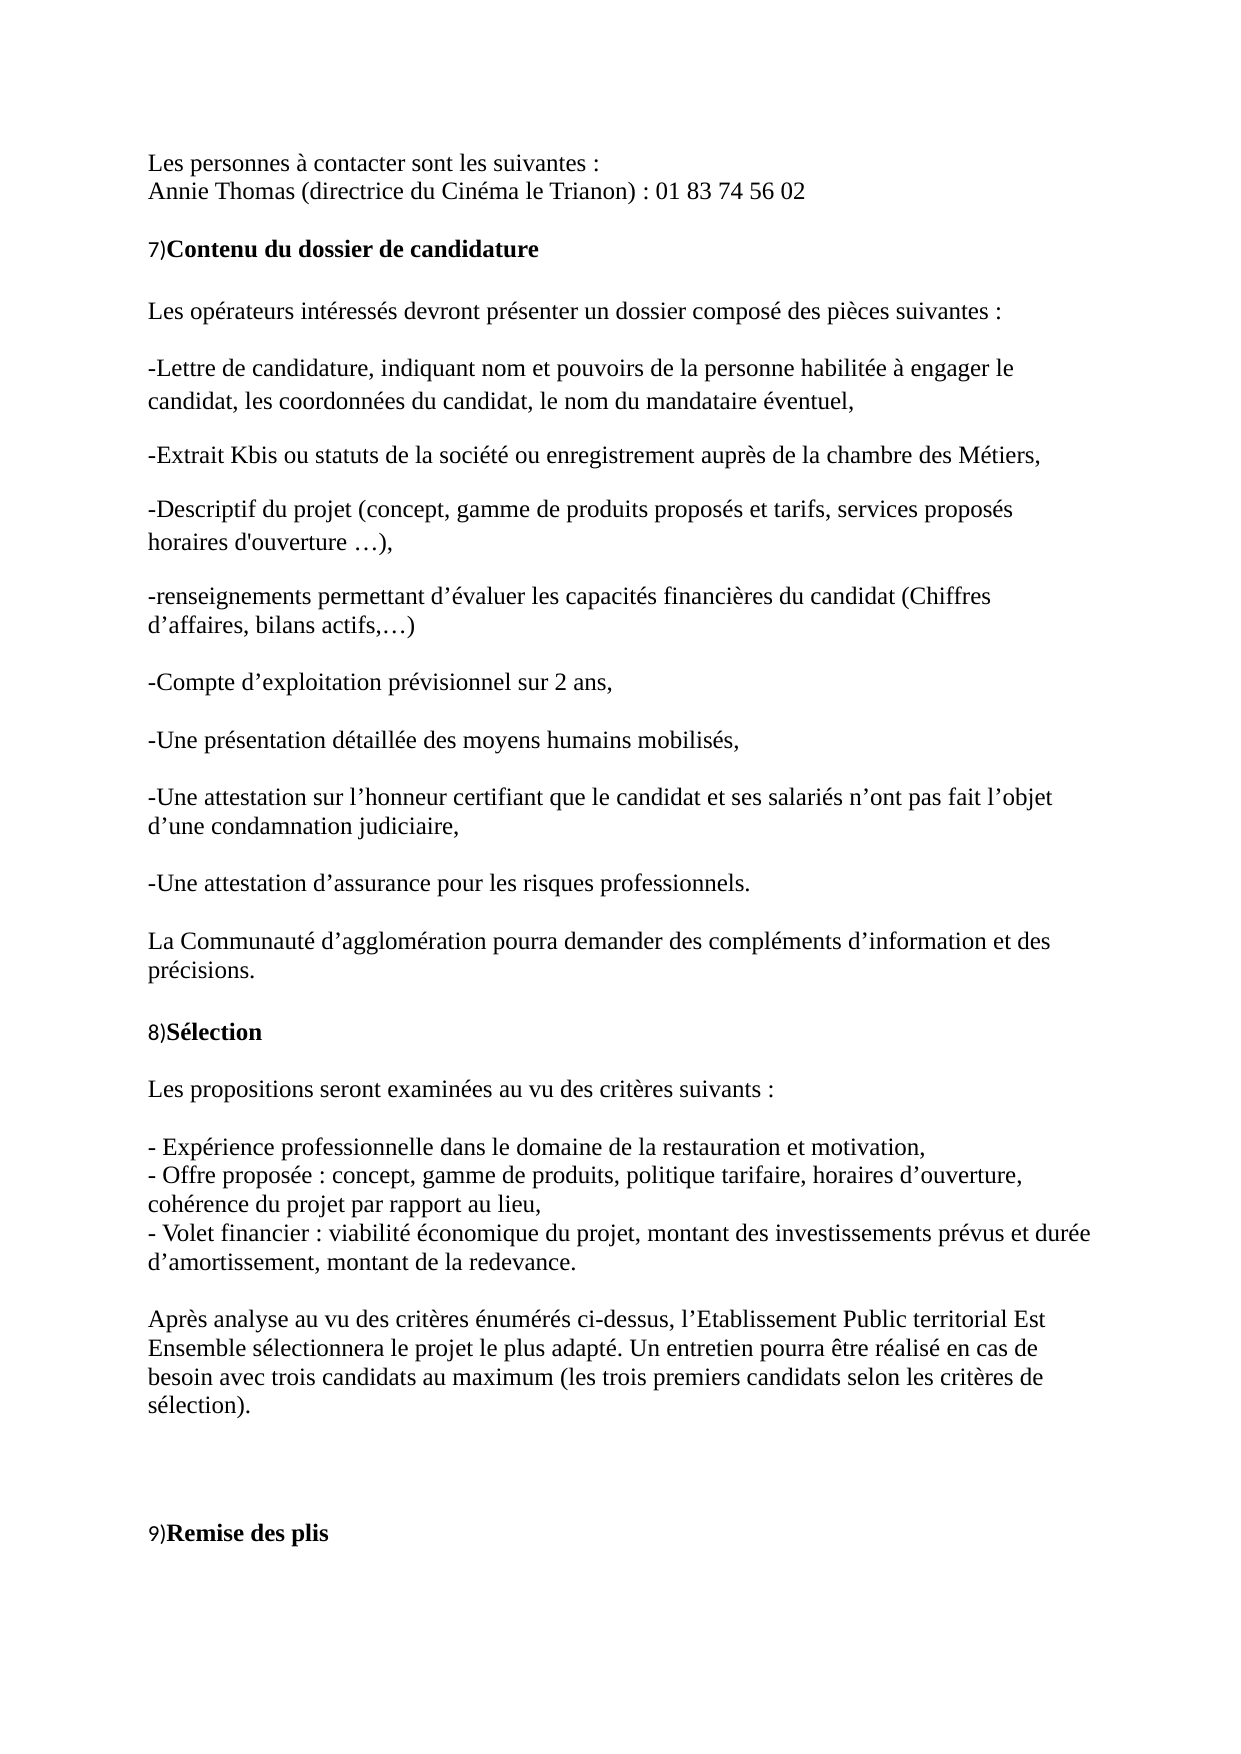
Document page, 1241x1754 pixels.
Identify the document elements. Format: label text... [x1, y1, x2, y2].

list Lettre de candidature, indiquant nom et pouvoirs de la personne habilitée à engager le candidat, les coordonnées du candidat, le nom du mandataire éventuel, [148, 353, 1093, 415]
text La Communauté d’agglomération pourra demander des compléments d’information et des précisions. [148, 926, 1093, 983]
text - Expérience professionnelle dans le domaine de la restauration et motivation, [148, 1132, 1093, 1161]
list Une présentation détaillée des moyens humains mobilisés, [148, 725, 1093, 753]
list Une attestation sur l’honneur certifiant que le candidat et ses salariés n’ont pas fait l’objet d’une condamnation judiciaire, [148, 782, 1093, 840]
list Extrait Kbis ou statuts de la société ou enregistrement auprès de la chambre des Métiers, [148, 440, 1093, 469]
list Contenu du dossier de candidature [148, 234, 1093, 263]
list Descriptif du projet (concept, gamme de produits proposés et tarifs, services proposés horaires d'ouverture …), [148, 494, 1093, 556]
text Annie Thomas (directrice du Cinéma le Trianon) : 01 83 74 56 02 [148, 176, 1093, 205]
text Après analyse au vu des critères énumérés ci-dessus, l’Etablissement Public territorial Est Ensemble sélectionnera le projet le plus adapté. Un entretien pourra être réalisé en cas de besoin avec trois candidats au maximum (les trois premiers candidats selon les critères de sélection). [148, 1304, 1093, 1419]
text - Offre proposée : concept, gamme de produits, politique tarifaire, horaires d’ouverture, cohérence du projet par rapport au lieu, [148, 1161, 1093, 1218]
list renseignements permettant d’évaluer les capacités financières du candidat (Chiffres d’affaires, bilans actifs,…) [148, 581, 1093, 638]
list Une attestation d’assurance pour les risques professionnels. [148, 868, 1093, 897]
text Les personnes à contacter sont les suivantes : [148, 148, 1093, 176]
list Compte d’exploitation prévisionnel sur 2 ans, [148, 667, 1093, 696]
text - Volet financier : viabilité économique du projet, montant des investissements prévus et durée d’amortissement, montant de la redevance. [148, 1218, 1093, 1276]
text Les propositions seront examinées au vu des critères suivants : [148, 1074, 1093, 1103]
list Sélection [148, 1017, 1093, 1046]
list Remise des plis [148, 1518, 1093, 1547]
text Les opérateurs intéressés devront présenter un dossier composé des pièces suivantes : [148, 296, 1093, 325]
